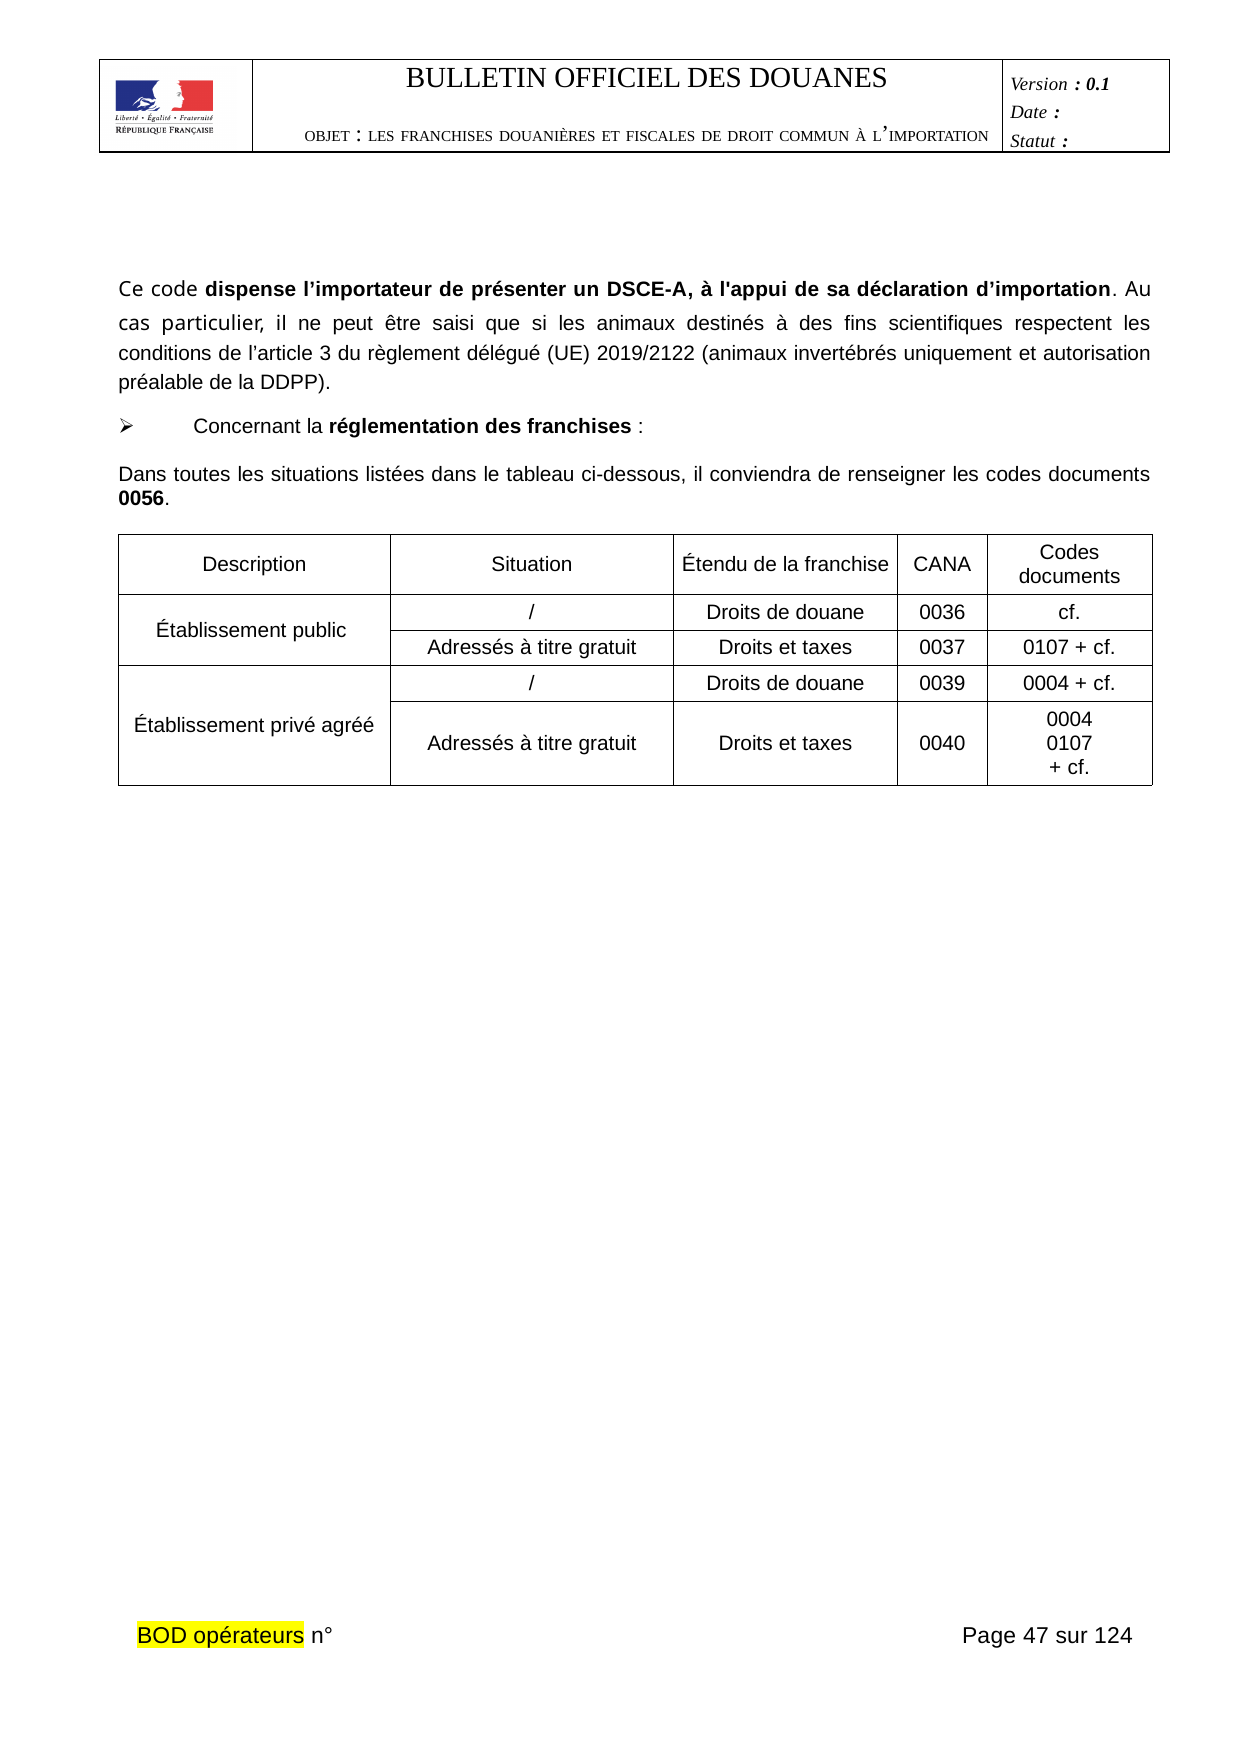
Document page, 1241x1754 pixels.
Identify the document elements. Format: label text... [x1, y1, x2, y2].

table_cell Établissement public [119, 595, 390, 665]
table_cell 0040 [898, 702, 987, 784]
table_header Codes documents [988, 535, 1152, 594]
table_header CANA [898, 535, 987, 594]
table_cell cf. [988, 595, 1152, 629]
list Dans toutes les situations listées dans le tableau ci-dessous, il conviendra de renseigner les codes documents 0056. [118, 462, 1152, 510]
table_cell Établissement privé agréé [119, 666, 390, 784]
picture [100, 66, 238, 151]
table_cell 0107 + cf. [988, 631, 1152, 665]
table_cell 0004 0107 + cf. [988, 702, 1152, 784]
table_cell 0037 [898, 631, 987, 665]
table_header Description [119, 535, 390, 594]
table_cell Droits et taxes [674, 702, 897, 784]
table_cell Adressés à titre gratuit [391, 631, 673, 665]
table_cell 0004 + cf. [988, 666, 1152, 701]
table_cell / [391, 595, 673, 629]
table_header Situation [391, 535, 673, 594]
table_cell Droits de douane [674, 595, 897, 629]
text Ce code dispense l’importateur de présenter un DSCE-A, à l'appui de sa déclaration d’importation. Au cas particulier, il ne peut être saisi que si les animaux destinés à des fins scientifiques respectent les conditions de l’article 3 du règlement délégué (UE) 2019/2122 (animaux invertébrés uniquement et autorisation préalable de la DDPP). [118, 274, 1152, 394]
table_cell 0039 [898, 666, 987, 701]
list Concernant la réglementation des franchises : [118, 414, 1152, 438]
picture [93, 66, 238, 156]
table_header Étendu de la franchise [674, 535, 897, 594]
table_cell Adressés à titre gratuit [391, 702, 673, 784]
table_cell Droits de douane [674, 666, 897, 701]
table_cell Droits et taxes [674, 631, 897, 665]
table_cell 0036 [898, 595, 987, 629]
table_cell / [391, 666, 673, 701]
